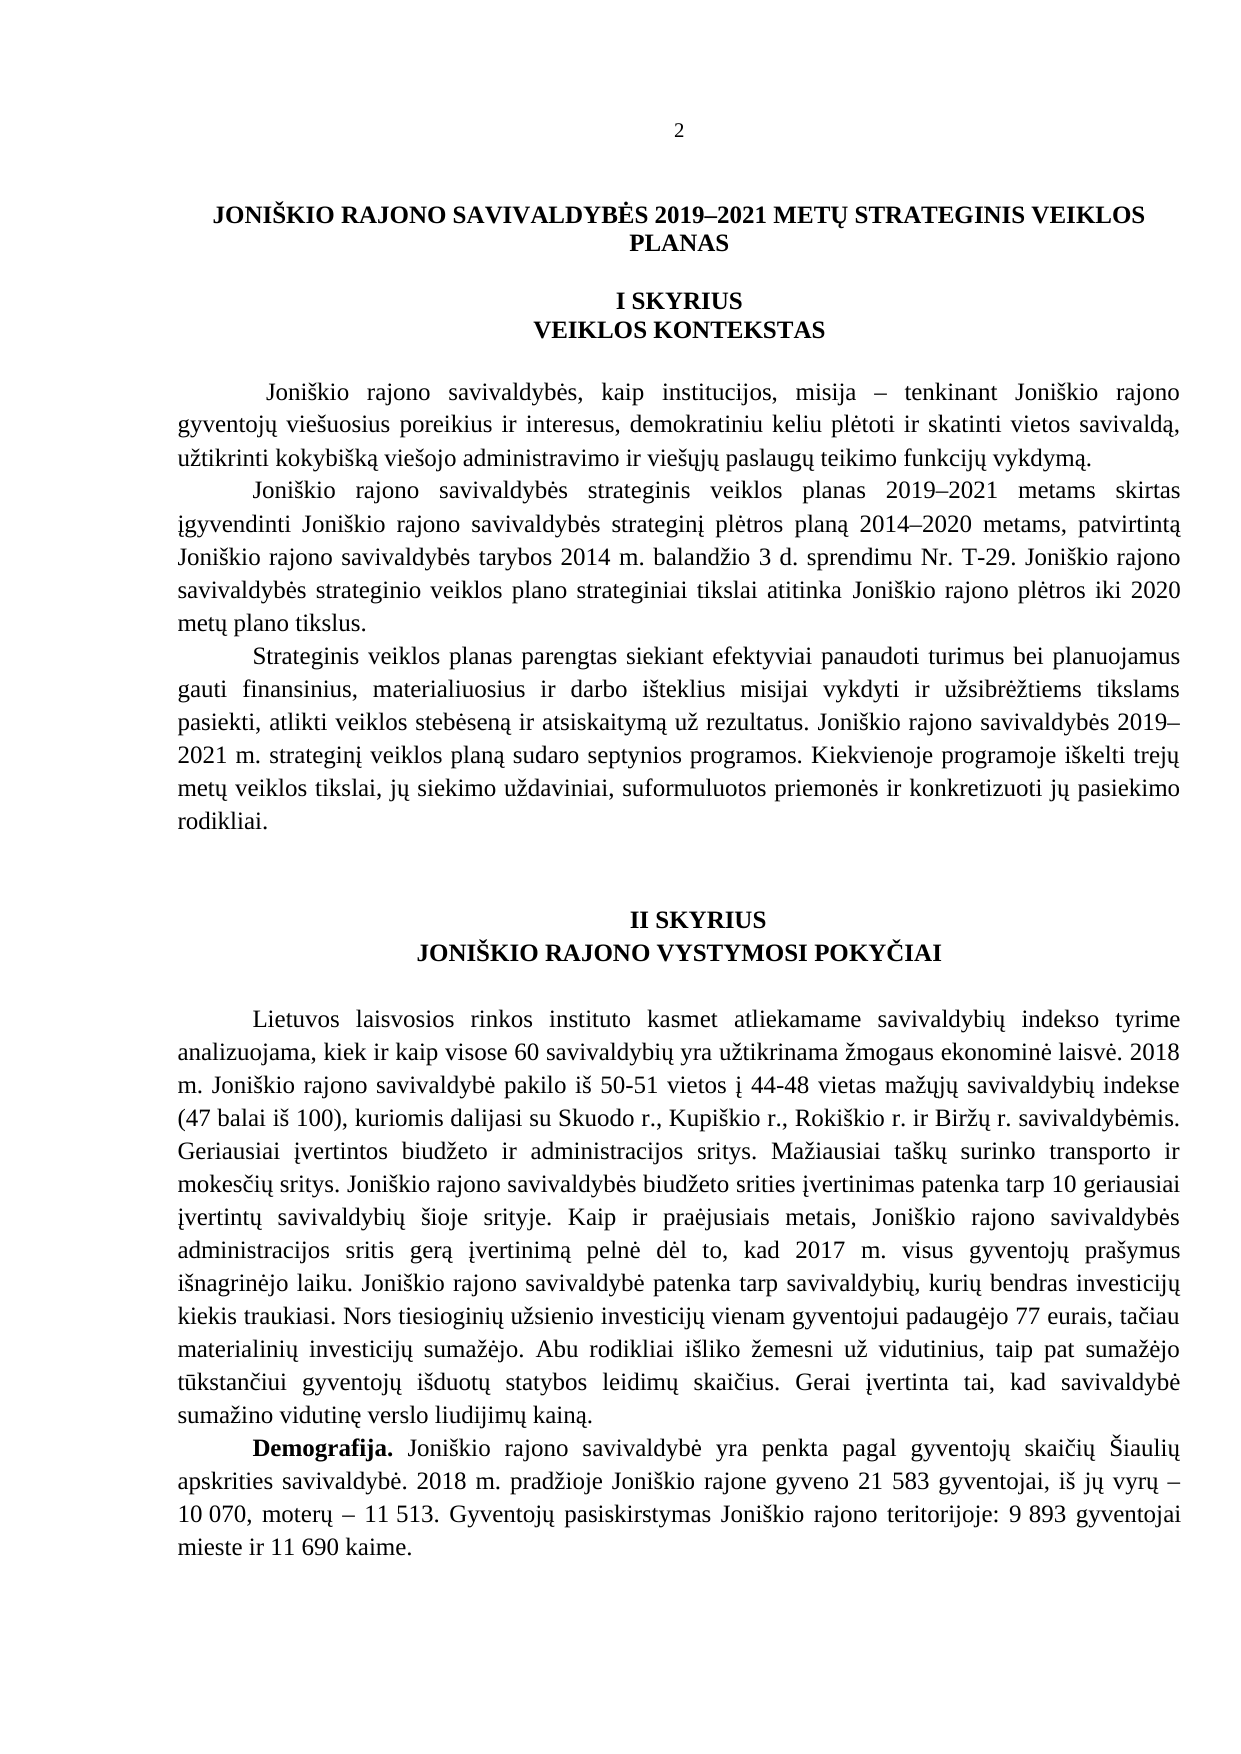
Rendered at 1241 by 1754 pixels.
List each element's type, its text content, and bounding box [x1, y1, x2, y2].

text I SKYRIUS [177, 286, 1181, 315]
text II SKYRIUS [215, 905, 1181, 934]
text Lietuvos laisvosios rinkos instituto kasmet atliekamame savivaldybių indekso tyrime analizuojama, kiek ir kaip visose 60 savivaldybių yra užtikrinama žmogaus ekonominė laisvė. 2018 m. Joniškio rajono savivaldybė pakilo iš 50-51 vietos į 44-48 vietas mažųjų savivaldybių indekse (47 balai iš 100), kuriomis dalijasi su Skuodo r., Kupiškio r., Rokiškio r. ir Biržų r. savivaldybėmis. Geriausiai įvertintos biudžeto ir administracijos sritys. Mažiausiai taškų surinko transporto ir mokesčių sritys. Joniškio rajono savivaldybės biudžeto srities įvertinimas patenka tarp 10 geriausiai įvertintų savivaldybių šioje srityje. Kaip ir praėjusiais metais, Joniškio rajono savivaldybės administracijos sritis gerą įvertinimą pelnė dėl to, kad 2017 m. visus gyventojų prašymus išnagrinėjo laiku. Joniškio rajono savivaldybė patenka tarp savivaldybių, kurių bendras investicijų kiekis traukiasi. Nors tiesioginių užsienio investicijų vienam gyventojui padaugėjo 77 eurais, tačiau materialinių investicijų sumažėjo. Abu rodikliai išliko žemesni už vidutinius, taip pat sumažėjo tūkstančiui gyventojų išduotų statybos leidimų skaičius. Gerai įvertinta tai, kad savivaldybė sumažino vidutinę verslo liudijimų kainą. [177, 1004, 1181, 1429]
text JONIŠKIO RAJONO VYSTYMOSI POKYČIAI [177, 938, 1181, 967]
text Joniškio rajono savivaldybės, kaip institucijos, misija – tenkinant Joniškio rajono gyventojų viešuosius poreikius ir interesus, demokratiniu keliu plėtoti ir skatinti vietos savivaldą, užtikrinti kokybišką viešojo administravimo ir viešųjų paslaugų teikimo funkcijų vykdymą. [177, 377, 1181, 471]
text Strateginis veiklos planas parengtas siekiant efektyviai panaudoti turimus bei planuojamus gauti finansinius, materialiuosius ir darbo išteklius misijai vykdyti ir užsibrėžtiems tikslams pasiekti, atlikti veiklos stebėseną ir atsiskaitymą už rezultatus. Joniškio rajono savivaldybės 2019–2021 m. strateginį veiklos planą sudaro septynios programos. Kiekvienoje programoje iškelti trejų metų veiklos tikslai, jų siekimo uždaviniai, suformuluotos priemonės ir konkretizuoti jų pasiekimo rodikliai. [177, 641, 1181, 834]
text VEIKLOS KONTEKSTAS [177, 315, 1181, 343]
text JONIŠKIO RAJONO SAVIVALDYBĖS 2019–2021 METŲ STRATEGINIS VEIKLOS PLANAS [177, 200, 1181, 257]
text Joniškio rajono savivaldybės strateginis veiklos planas 2019–2021 metams skirtas įgyvendinti Joniškio rajono savivaldybės strateginį plėtros planą 2014–2020 metams, patvirtintą Joniškio rajono savivaldybės tarybos 2014 m. balandžio 3 d. sprendimu Nr. T-29. Joniškio rajono savivaldybės strateginio veiklos plano strateginiai tikslai atitinka Joniškio rajono plėtros iki 2020 metų plano tikslus. [177, 476, 1181, 636]
text Demografija. Joniškio rajono savivaldybė yra penkta pagal gyventojų skaičių Šiaulių apskrities savivaldybė. 2018 m. pradžioje Joniškio rajone gyveno 21 583 gyventojai, iš jų vyrų – 10 070, moterų – 11 513. Gyventojų pasiskirstymas Joniškio rajono teritorijoje: 9 893 gyventojai mieste ir 11 690 kaime. [177, 1433, 1181, 1561]
